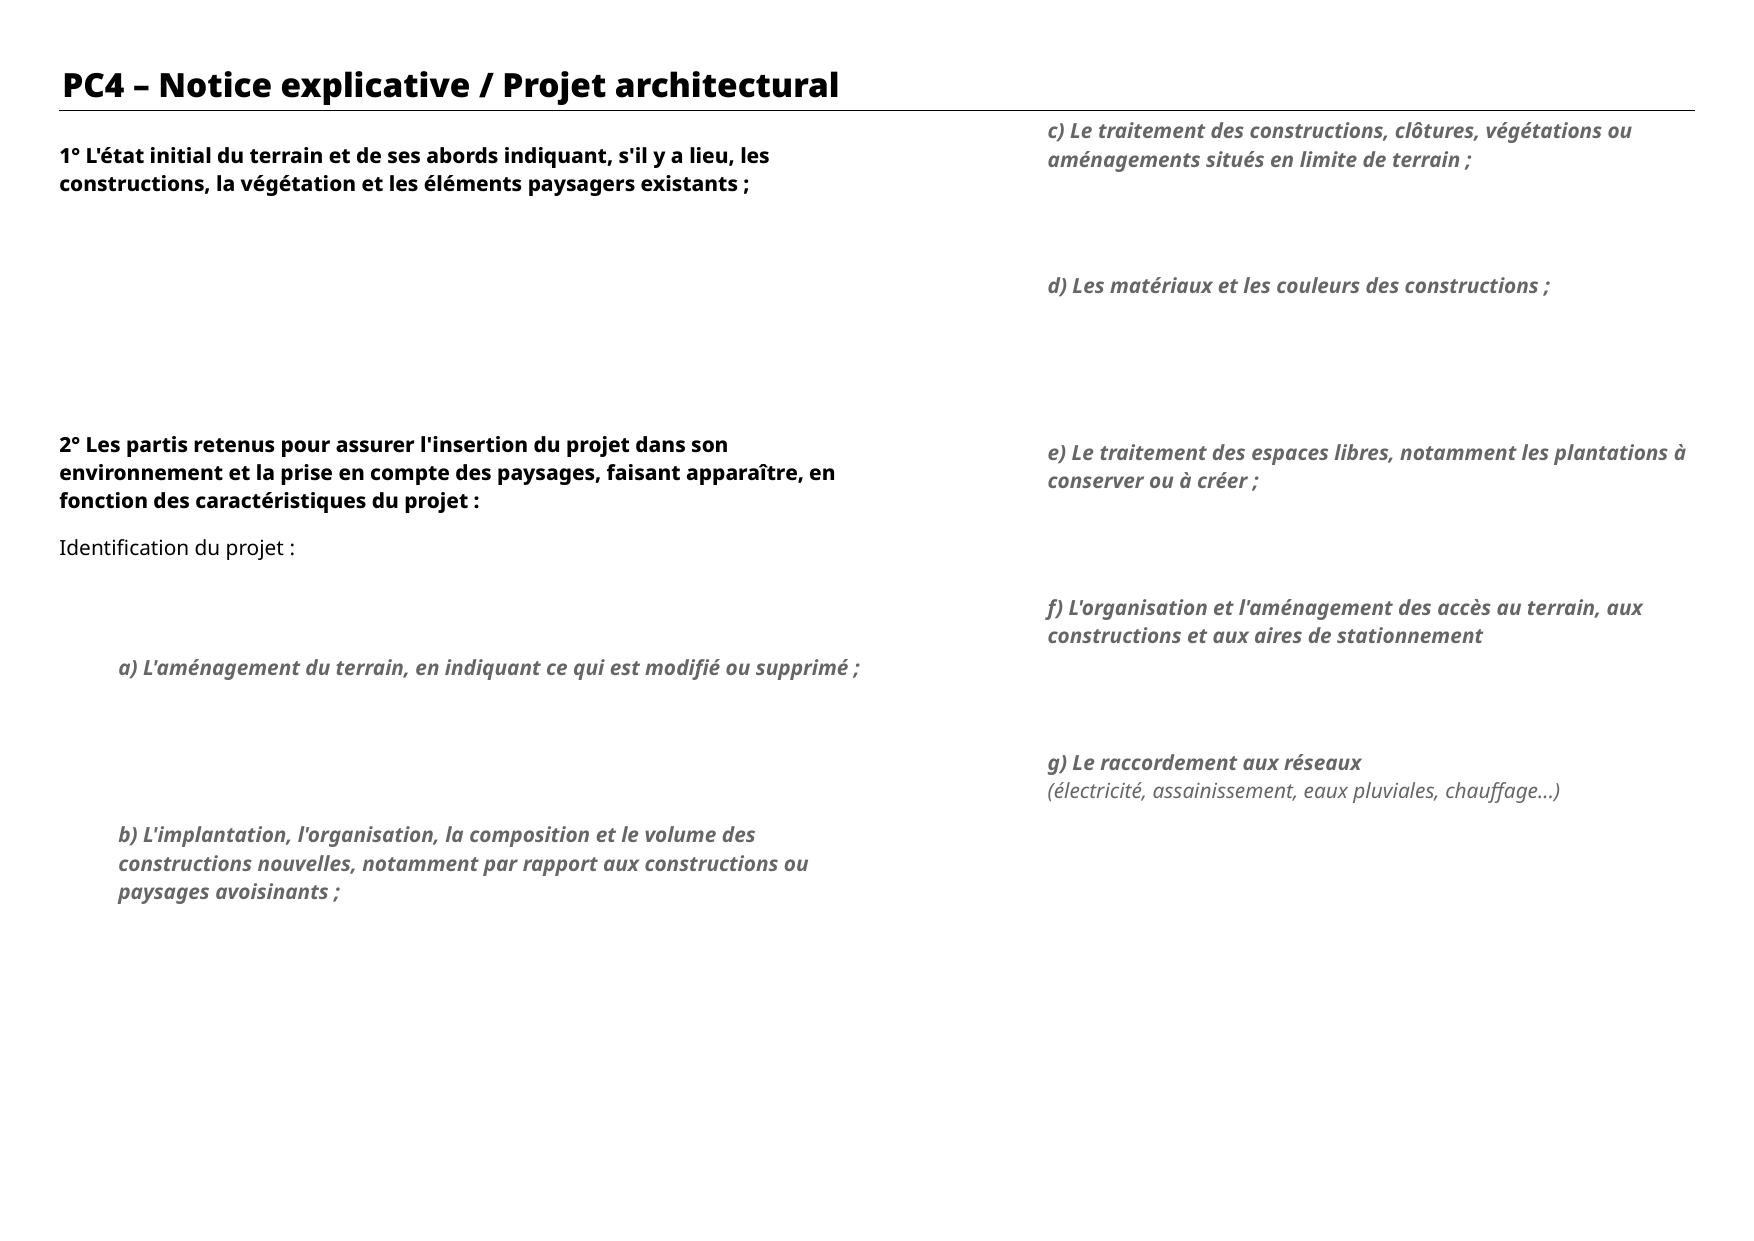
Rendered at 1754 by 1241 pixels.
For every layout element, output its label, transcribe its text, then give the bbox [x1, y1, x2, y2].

subtitle f) L'organisation et l'aménagement des accès au terrain, aux constructions et aux aires de stationnement [1047, 593, 1695, 650]
subtitle d) Les matériaux et les couleurs des constructions ; [1047, 271, 1695, 300]
subtitle a) L'aménagement du terrain, en indiquant ce qui est modifié ou supprimé ; [118, 653, 870, 682]
subtitle c) Le traitement des constructions, clôtures, végétations ou aménagements situés en limite de terrain ; [1047, 116, 1695, 173]
subtitle (électricité, assainissement, eaux pluviales, chauffage...) [1047, 777, 1695, 805]
subtitle 2° Les partis retenus pour assurer l'insertion du projet dans son environnement et la prise en compte des paysages, faisant apparaître, en fonction des caractéristiques du projet : [59, 430, 870, 515]
subtitle e) Le traitement des espaces libres, notamment les plantations à conserver ou à créer ; [1047, 438, 1695, 495]
subtitle g) Le raccordement aux réseaux [1047, 748, 1695, 777]
text Identification du projet : [59, 533, 870, 561]
subtitle 1° L'état initial du terrain et de ses abords indiquant, s'il y a lieu, les constructions, la végétation et les éléments paysagers existants ; [59, 141, 870, 198]
subtitle b) L'implantation, l'organisation, la composition et le volume des constructions nouvelles, notamment par rapport aux constructions ou paysages avoisinants ; [118, 820, 870, 906]
